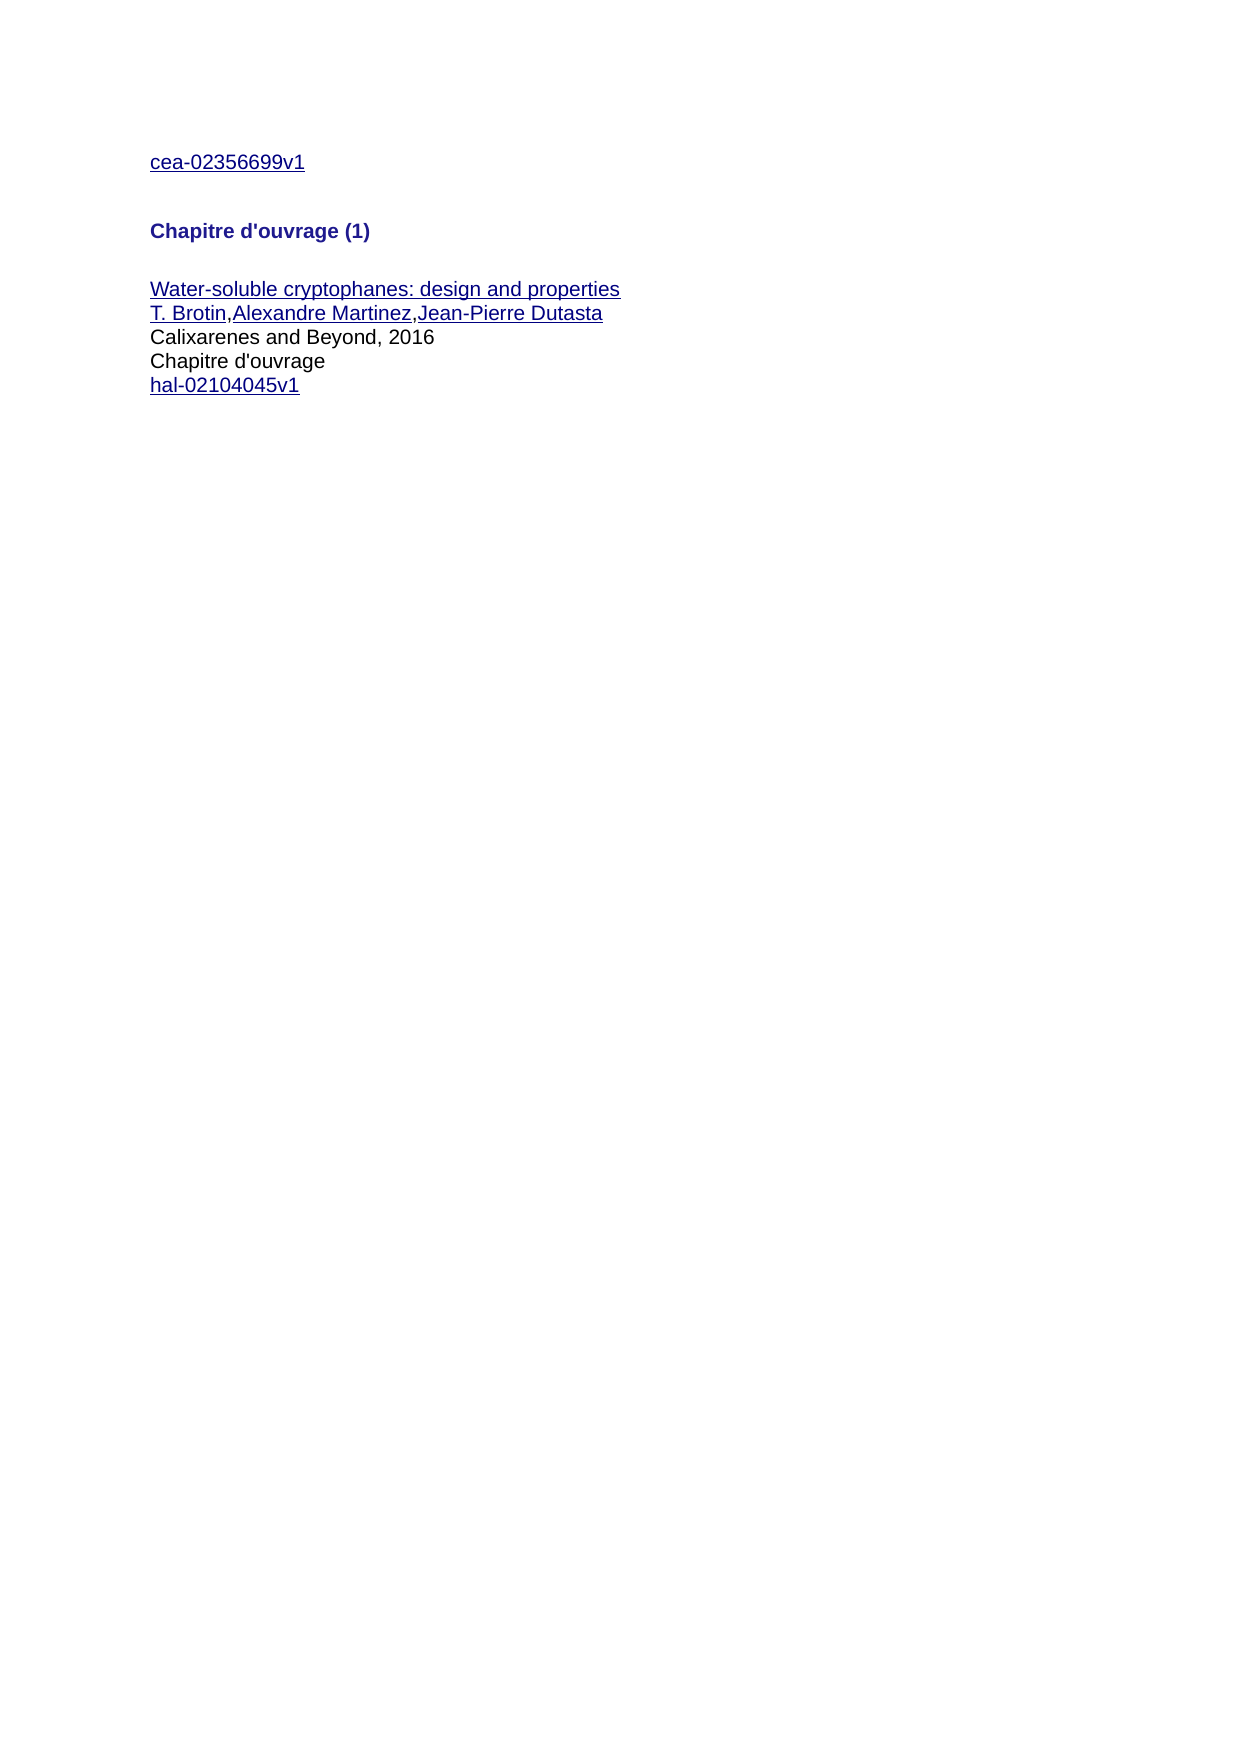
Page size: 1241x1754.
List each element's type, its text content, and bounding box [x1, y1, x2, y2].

table_header Water-soluble cryptophanes: design and properties T. Brotin,Alexandre Martinez,Jean-Pierre Dutasta Calixarenes and Beyond, 2016 Chapitre d'ouvrage hal-02104045v1 [150, 277, 1090, 397]
table_cell cea-02356699v1 [150, 150, 1090, 174]
subtitle Chapitre d'ouvrage (1) [150, 219, 1090, 243]
